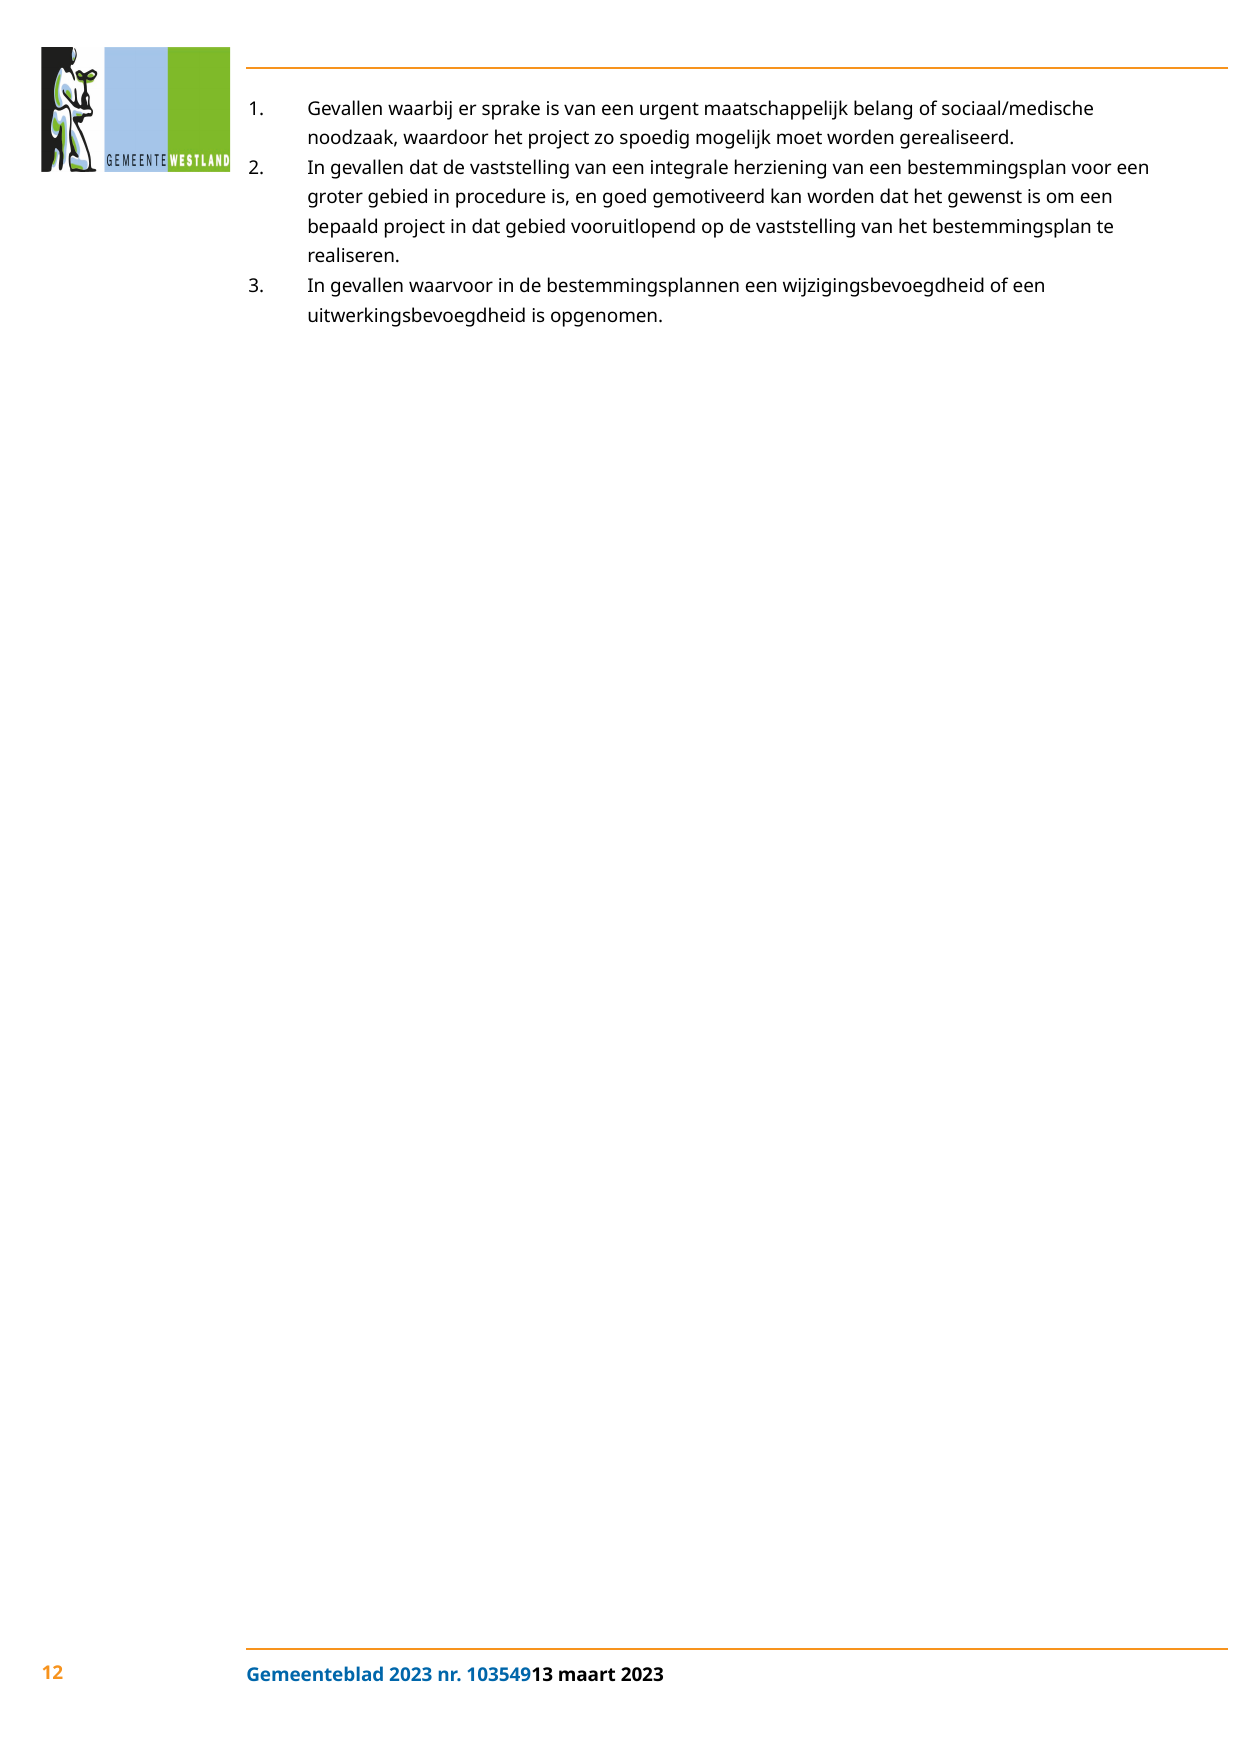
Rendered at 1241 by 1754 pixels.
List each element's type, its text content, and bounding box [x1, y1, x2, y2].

list In gevallen waarvoor in de bestemmingsplannen een wijzigingsbevoegdheid of een uitwerkingsbevoegdheid is opgenomen. [248, 272, 1152, 328]
list In gevallen dat de vaststelling van een integrale herziening van een bestemmingsplan voor een groter gebied in procedure is, en goed gemotiveerd kan worden dat het gewenst is om een bepaald project in dat gebied vooruitlopend op de vaststelling van het bestemmingsplan te realiseren. [248, 154, 1152, 268]
list Gevallen waarbij er sprake is van een urgent maatschappelijk belang of sociaal/medische noodzaak, waardoor het project zo spoedig mogelijk moet worden gerealiseerd. [248, 95, 1152, 150]
picture [41, 47, 231, 172]
